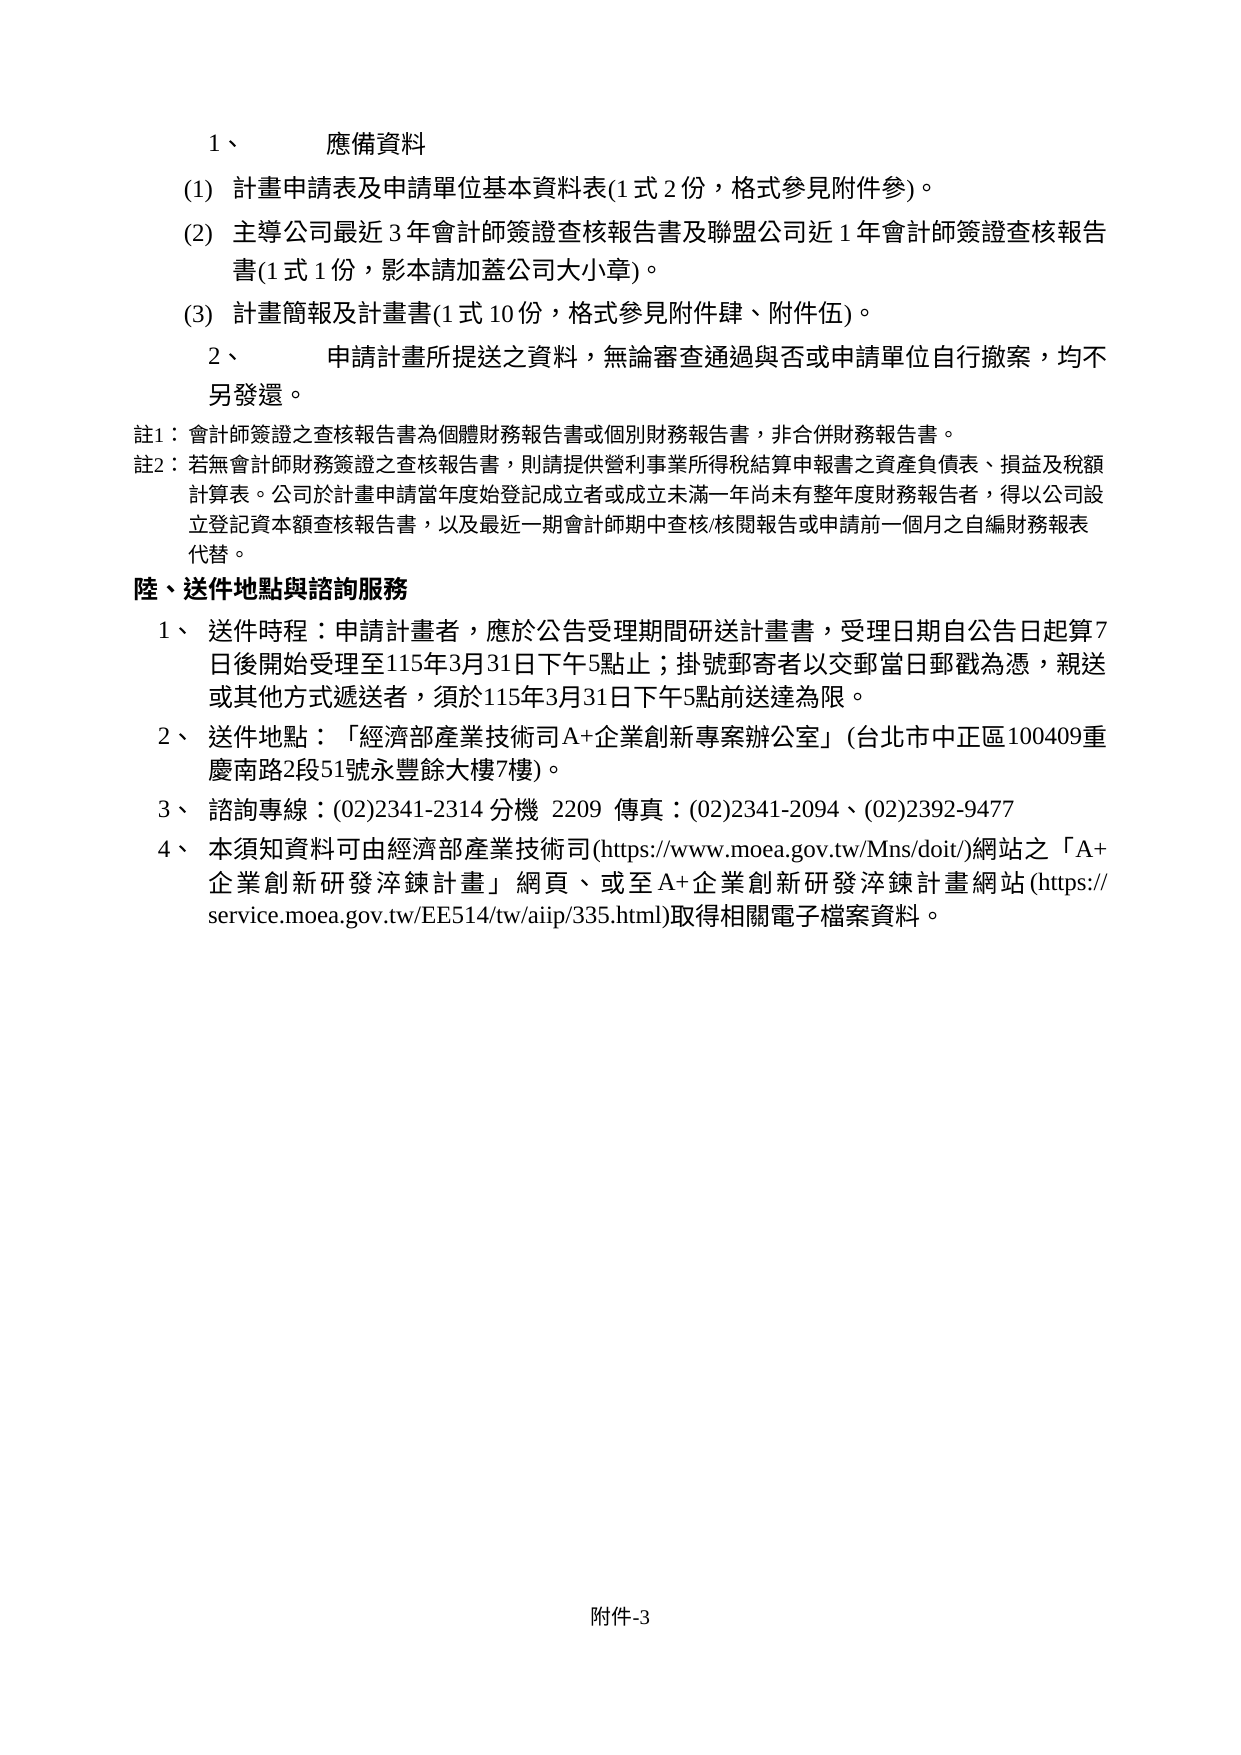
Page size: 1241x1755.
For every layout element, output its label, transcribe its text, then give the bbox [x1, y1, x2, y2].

list 應備資料 [208, 124, 1107, 162]
subtitle 陸、送件地點與諮詢服務 [133, 569, 1107, 606]
list 計畫簡報及計畫書(1式10份，格式參見附件肆、附件伍)。 [183, 293, 1107, 330]
list 若無會計師財務簽證之查核報告書，則請提供營利事業所得稅結算申報書之資產負債表、損益及稅額計算表。公司於計畫申請當年度始登記成立者或成立未滿一年尚未有整年度財務報告者，得以公司設立登記資本額查核報告書，以及最近一期會計師期中查核/核閱報告或申請前一個月之自編財務報表代替。 [133, 448, 1107, 569]
list 計畫申請表及申請單位基本資料表(1式2份，格式參見附件參)。 [183, 168, 1107, 205]
list 會計師簽證之查核報告書為個體財務報告書或個別財務報告書，非合併財務報告書。 [133, 418, 1107, 448]
list 諮詢專線：(02)2341-2314 分機 2209 傳真：(02)2341-2094、(02)2392-9477 [158, 792, 1107, 825]
list 申請計畫所提送之資料，無論審查通過與否或申請單位自行撤案，均不另發還。 [208, 337, 1107, 412]
list 主導公司最近3年會計師簽證查核報告書及聯盟公司近1年會計師簽證查核報告書(1式1份，影本請加蓋公司大小章)。 [183, 212, 1107, 287]
list 本須知資料可由經濟部產業技術司(https://www.moea.gov.tw/Mns/doit/)網站之「A+企業創新研發淬鍊計畫」網頁、或至A+企業創新研發淬鍊計畫網站(https://service.moea.gov.tw/EE514/tw/aiip/335.html)取得相關電子檔案資料。 [158, 831, 1107, 931]
list 送件地點：「經濟部產業技術司A+企業創新專案辦公室」(台北市中正區100409重慶南路2段51號永豐餘大樓7樓)。 [158, 719, 1107, 786]
list 送件時程：申請計畫者，應於公告受理期間研送計畫書，受理日期自公告日起算7日後開始受理至115年3月31日下午5點止；掛號郵寄者以交郵當日郵戳為憑，親送或其他方式遞送者，須於115年3月31日下午5點前送達為限。 [158, 613, 1107, 713]
